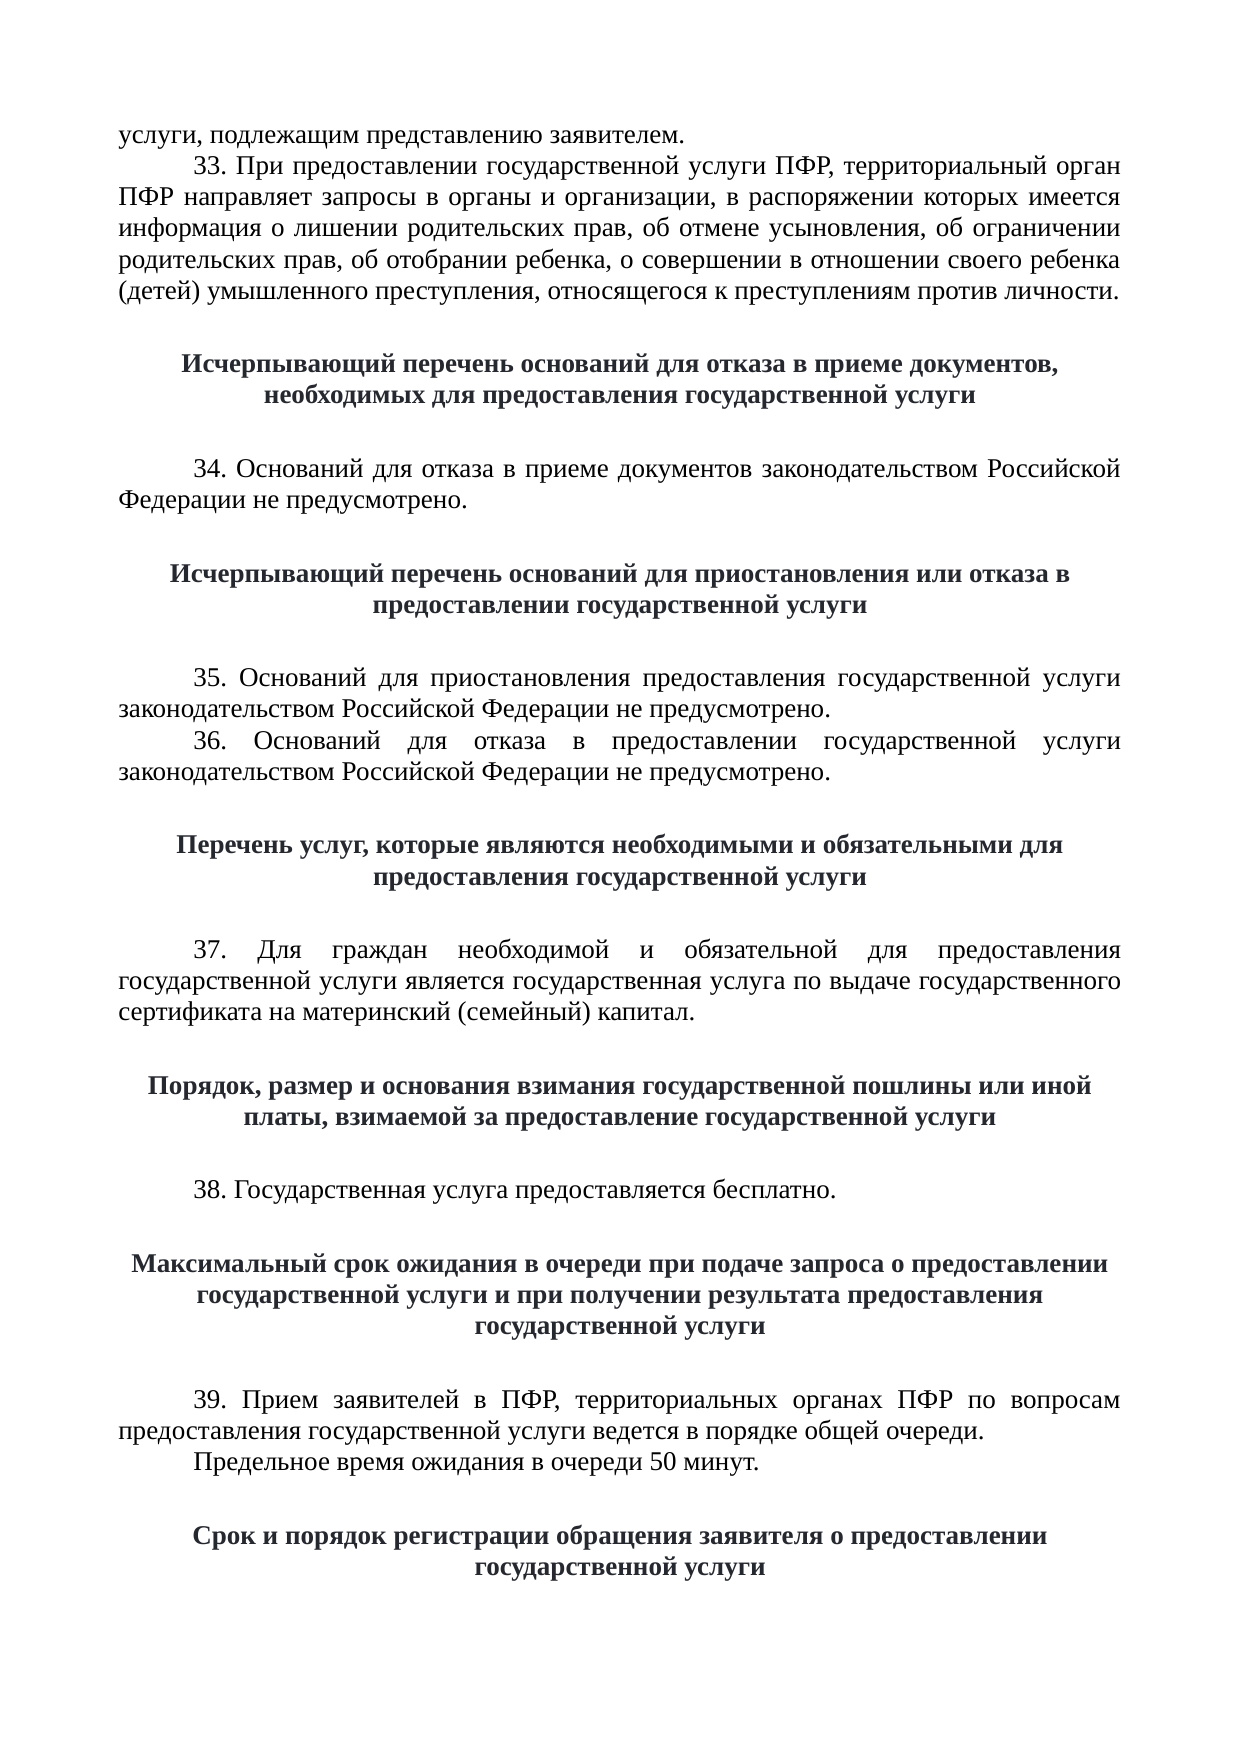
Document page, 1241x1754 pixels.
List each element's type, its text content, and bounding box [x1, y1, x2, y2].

text Перечень услуг, которые являются необходимыми и обязательными для предоставления государственной услуги [118, 828, 1122, 891]
text Порядок, размер и основания взимания государственной пошлины или иной платы, взимаемой за предоставление государственной услуги [118, 1069, 1122, 1131]
text 33. При предоставлении государственной услуги ПФР, территориальный орган ПФР направляет запросы в органы и организации, в распоряжении которых имеется информация о лишении родительских прав, об отмене усыновления, об ограничении родительских прав, об отобрании ребенка, о совершении в отношении своего ребенка (детей) умышленного преступления, относящегося к преступлениям против личности. [118, 149, 1122, 305]
text Исчерпывающий перечень оснований для приостановления или отказа в предоставлении государственной услуги [118, 557, 1122, 619]
text 35. Оснований для приостановления предоставления государственной услуги законодательством Российской Федерации не предусмотрено. [118, 661, 1122, 724]
text Исчерпывающий перечень оснований для отказа в приеме документов, необходимых для предоставления государственной услуги [118, 347, 1122, 410]
text услуги, подлежащим представлению заявителем. [118, 118, 1122, 149]
text 36. Оснований для отказа в предоставлении государственной услуги законодательством Российской Федерации не предусмотрено. [118, 724, 1122, 786]
text Предельное время ожидания в очереди 50 минут. [118, 1445, 1122, 1476]
text 37. Для граждан необходимой и обязательной для предоставления государственной услуги является государственная услуга по выдаче государственного сертификата на материнский (семейный) капитал. [118, 933, 1122, 1027]
text 39. Прием заявителей в ПФР, территориальных органах ПФР по вопросам предоставления государственной услуги ведется в порядке общей очереди. [118, 1383, 1122, 1445]
text Максимальный срок ожидания в очереди при подаче запроса о предоставлении государственной услуги и при получении результата предоставления государственной услуги [118, 1247, 1122, 1341]
text Срок и порядок регистрации обращения заявителя о предоставлении государственной услуги [118, 1519, 1122, 1581]
text 38. Государственная услуга предоставляется бесплатно. [118, 1174, 1122, 1205]
text 34. Оснований для отказа в приеме документов законодательством Российской Федерации не предусмотрено. [118, 452, 1122, 514]
